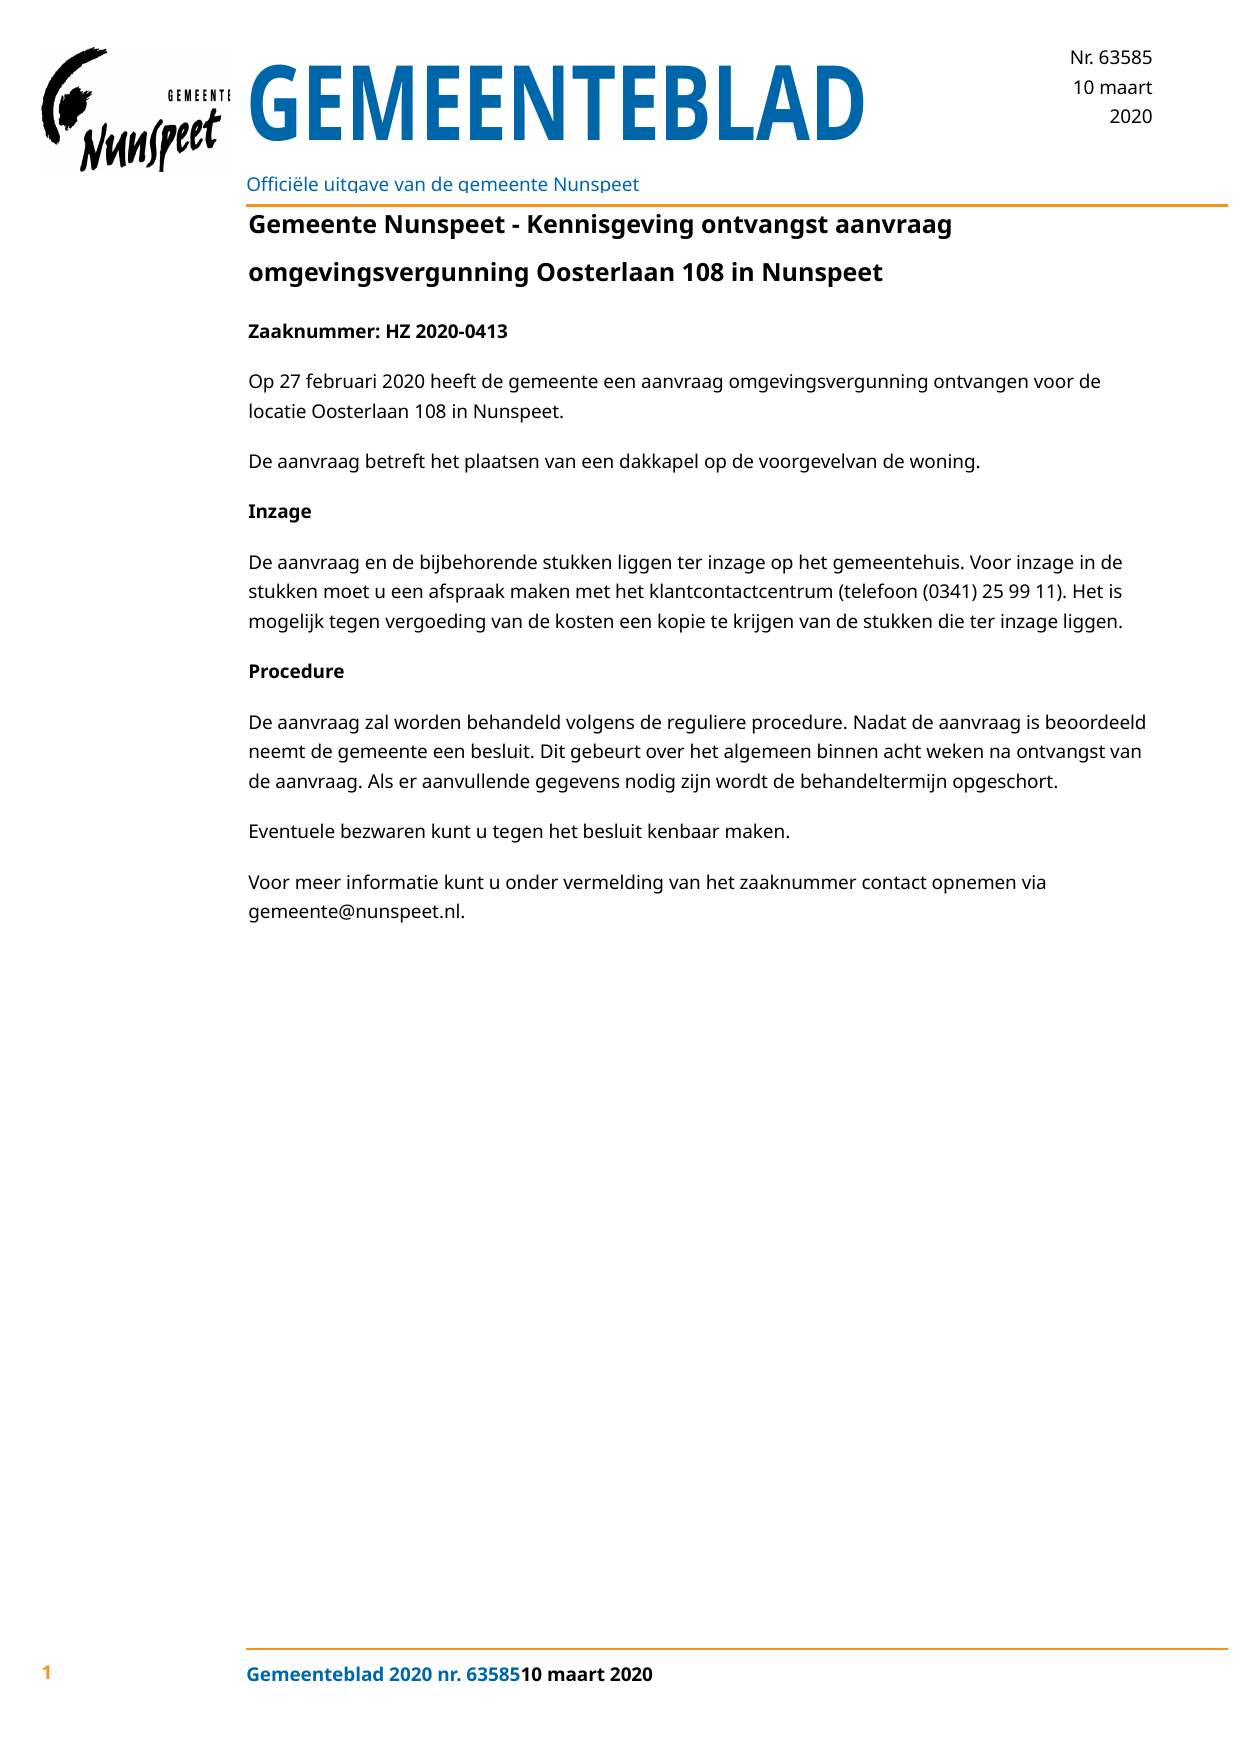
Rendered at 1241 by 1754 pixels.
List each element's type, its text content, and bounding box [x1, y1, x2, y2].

text Procedure [248, 659, 1152, 684]
text De aanvraag en de bijbehorende stukken liggen ter inzage op het gemeentehuis. Voor inzage in de stukken moet u een afspraak maken met het klantcontactcentrum (telefoon (0341) 25 99 11). Het is mogelijk tegen vergoeding van de kosten een kopie te krijgen van de stukken die ter inzage liggen. [248, 549, 1152, 634]
text Inzage [248, 499, 1152, 524]
text Zaaknummer: HZ 2020-0413 [248, 318, 1152, 344]
text Voor meer informatie kunt u onder vermelding van het zaaknummer contact opnemen via gemeente@nunspeet.nl. [248, 869, 1152, 924]
text Gemeente Nunspeet - Kennisgeving ontvangst aanvraag omgevingsvergunning Oosterlaan 108 in Nunspeet [248, 207, 1152, 288]
picture [41, 47, 231, 172]
text Eventuele bezwaren kunt u tegen het besluit kenbaar maken. [248, 819, 1152, 844]
text De aanvraag zal worden behandeld volgens de reguliere procedure. Nadat de aanvraag is beoordeeld neemt de gemeente een besluit. Dit gebeurt over het algemeen binnen acht weken na ontvangst van de aanvraag. Als er aanvullende gegevens nodig zijn wordt de behandeltermijn opgeschort. [248, 709, 1152, 794]
text Op 27 februari 2020 heeft de gemeente een aanvraag omgevingsvergunning ontvangen voor de locatie Oosterlaan 108 in Nunspeet. [248, 368, 1152, 424]
text De aanvraag betreft het plaatsen van een dakkapel op de voorgevelvan de woning. [248, 448, 1152, 474]
